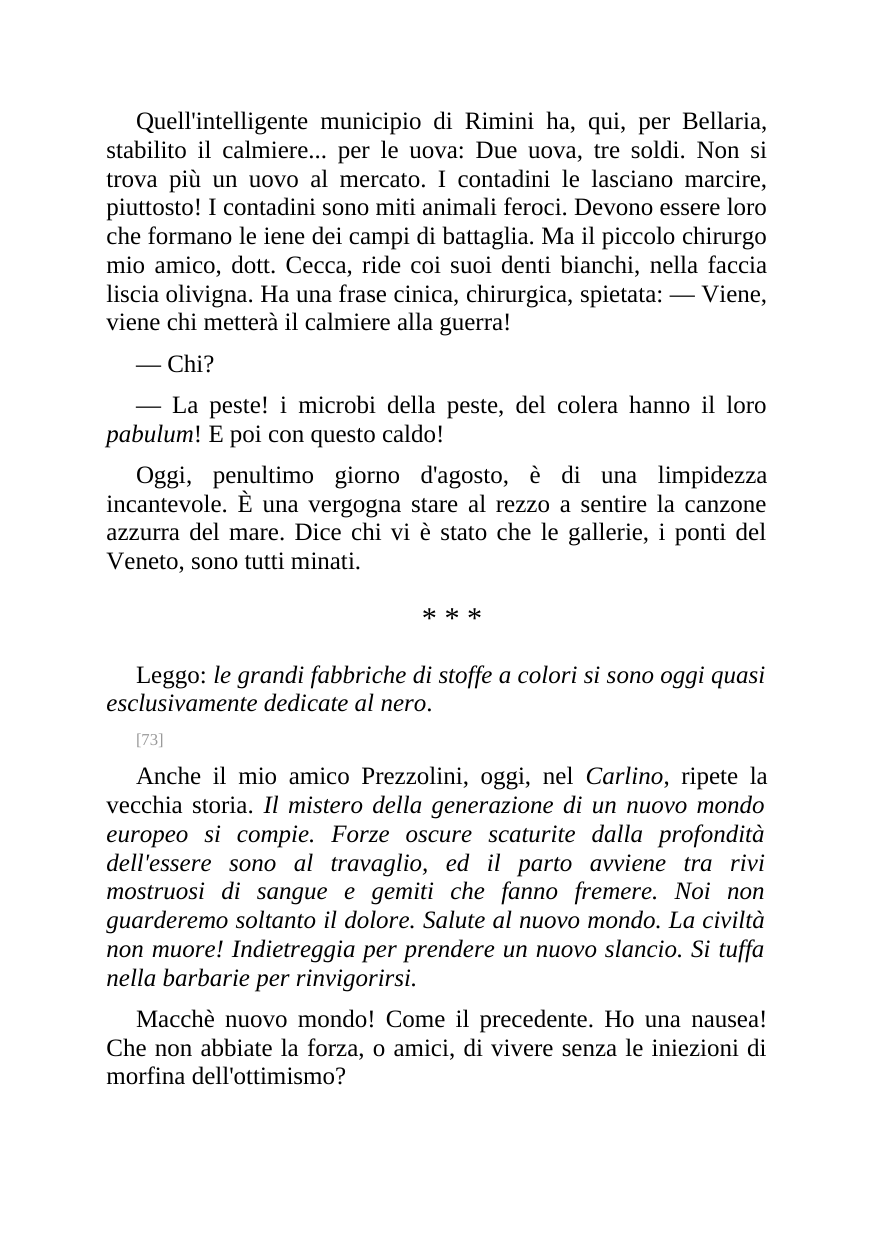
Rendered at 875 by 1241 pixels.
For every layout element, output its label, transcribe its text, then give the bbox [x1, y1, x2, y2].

text Leggo: le grandi fabbriche di stoffe a colori si sono oggi quasi esclusivamente dedicate al nero. [106, 660, 768, 717]
text * * * [106, 600, 768, 635]
text — La peste! i microbi della peste, del colera hanno il loro pabulum! E poi con questo caldo! [106, 390, 768, 447]
text [73] [164, 730, 768, 749]
text Quell'intelligente municipio di Rimini ha, qui, per Bellaria, stabilito il calmiere... per le uova: Due uova, tre soldi. Non si trova più un uovo al mercato. I contadini le lasciano marcire, piuttosto! I contadini sono miti animali feroci. Devono essere loro che formano le iene dei campi di battaglia. Ma il piccolo chirurgo mio amico, dott. Cecca, ride coi suoi denti bianchi, nella faccia liscia olivigna. Ha una frase cinica, chirurgica, spietata: — Viene, viene chi metterà il calmiere alla guerra! [106, 106, 768, 336]
text Anche il mio amico Prezzolini, oggi, nel Carlino, ripete la vecchia storia. Il mistero della generazione di un nuovo mondo europeo si compie. Forze oscure scaturite dalla profondità dell'essere sono al travaglio, ed il parto avviene tra rivi mostruosi di sangue e gemiti che fanno fremere. Noi non guarderemo soltanto il dolore. Salute al nuovo mondo. La civiltà non muore! Indietreggia per prendere un nuovo slancio. Si tuffa nella barbarie per rinvigorirsi. [106, 761, 768, 991]
text Oggi, penultimo giorno d'agosto, è di una limpidezza incantevole. È una vergogna stare al rezzo a sentire la canzone azzurra del mare. Dice chi vi è stato che le gallerie, i ponti del Veneto, sono tutti minati. [106, 460, 768, 575]
text [73] [106, 730, 136, 749]
text — Chi? [106, 349, 768, 377]
text Macchè nuovo mondo! Come il precedente. Ho una nausea! Che non abbiate la forza, o amici, di vivere senza le iniezioni di morfina dell'ottimismo? [106, 1004, 768, 1090]
